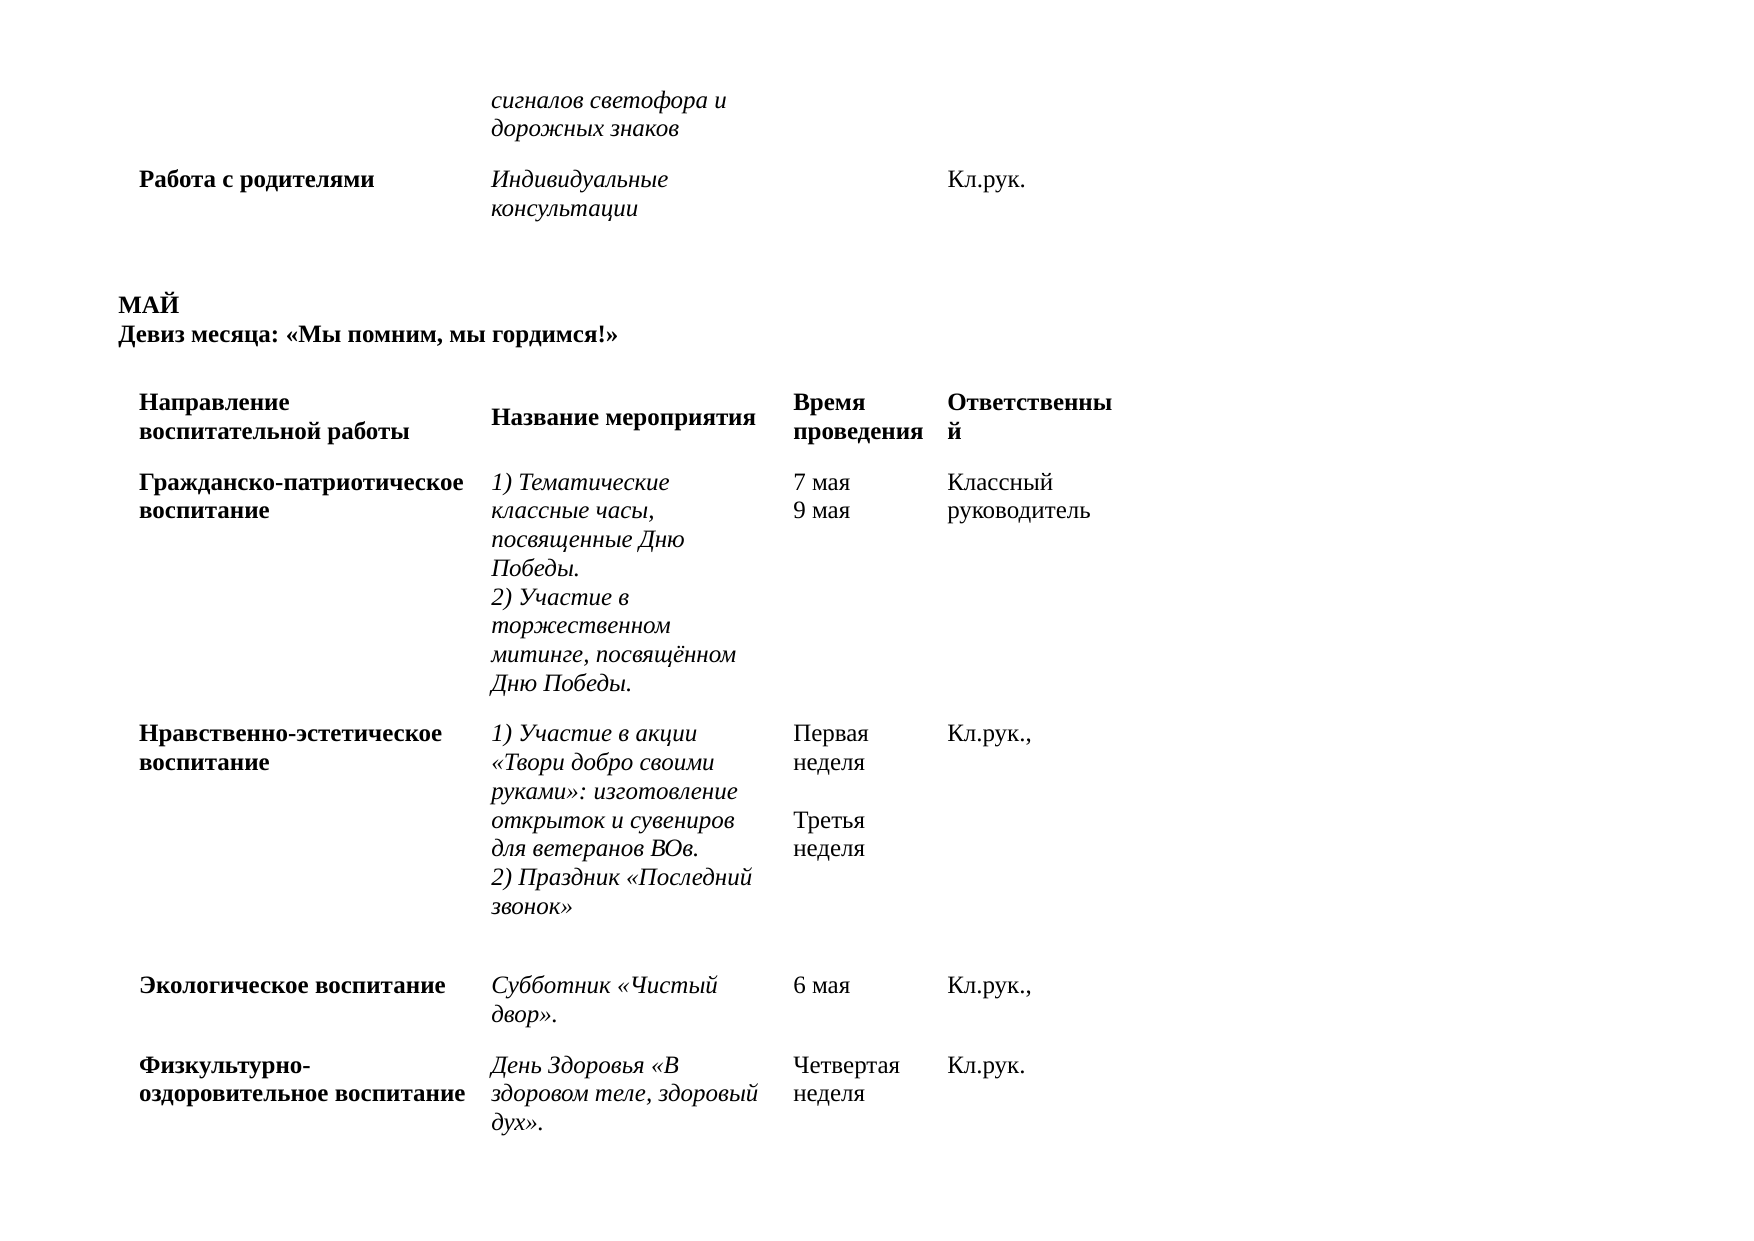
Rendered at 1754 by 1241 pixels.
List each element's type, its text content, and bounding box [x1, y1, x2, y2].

table_cell Гражданско-патриотическое воспитание [128, 456, 480, 708]
table_header Ответственный [936, 376, 1132, 456]
table_cell 1) Участие в акции «Твори добро своими руками»: изготовление открыток и сувениров для ветеранов ВОв. 2) Праздник «Последний звонок» [480, 708, 782, 959]
table_cell 7 мая 9 мая [782, 456, 936, 708]
table_cell Кл.рук. [936, 153, 1132, 233]
table_cell Экологическое воспитание [128, 960, 480, 1039]
table_header Направление воспитательной работы [128, 376, 480, 456]
table_cell Классный руководитель [936, 456, 1132, 708]
table_cell 1) Тематические классные часы, посвященные Дню Победы. 2) Участие в торжественном митинге, посвящённом Дню Победы. [480, 456, 782, 708]
table_cell [783, 153, 936, 233]
table_cell Индивидуальные консультации [480, 153, 783, 233]
table_cell День Здоровья «В здоровом теле, здоровый дух». [480, 1039, 782, 1147]
table_cell [783, 74, 936, 153]
table_cell Физкультурно-оздоровительное воспитание [128, 1039, 480, 1147]
table_cell Четвертая неделя [782, 1039, 936, 1147]
table_cell Нравственно-эстетическое воспитание [128, 708, 480, 959]
table_cell Первая неделя Третья неделя [782, 708, 936, 959]
table_cell Субботник «Чистый двор». [480, 960, 782, 1039]
table_header Время проведения [782, 376, 936, 456]
table_cell сигналов светофора и дорожных знаков [480, 74, 783, 153]
table_header Название мероприятия [480, 376, 782, 456]
table_cell [128, 74, 480, 153]
table_cell [936, 74, 1132, 153]
table_cell Работа с родителями [128, 153, 480, 233]
text МАЙ Девиз месяца: «Мы помним, мы гордимся!» [118, 290, 1636, 348]
table_cell Кл.рук., [936, 960, 1132, 1039]
table_cell Кл.рук. [936, 1039, 1132, 1147]
table_cell Кл.рук., [936, 708, 1132, 959]
table_cell 6 мая [782, 960, 936, 1039]
